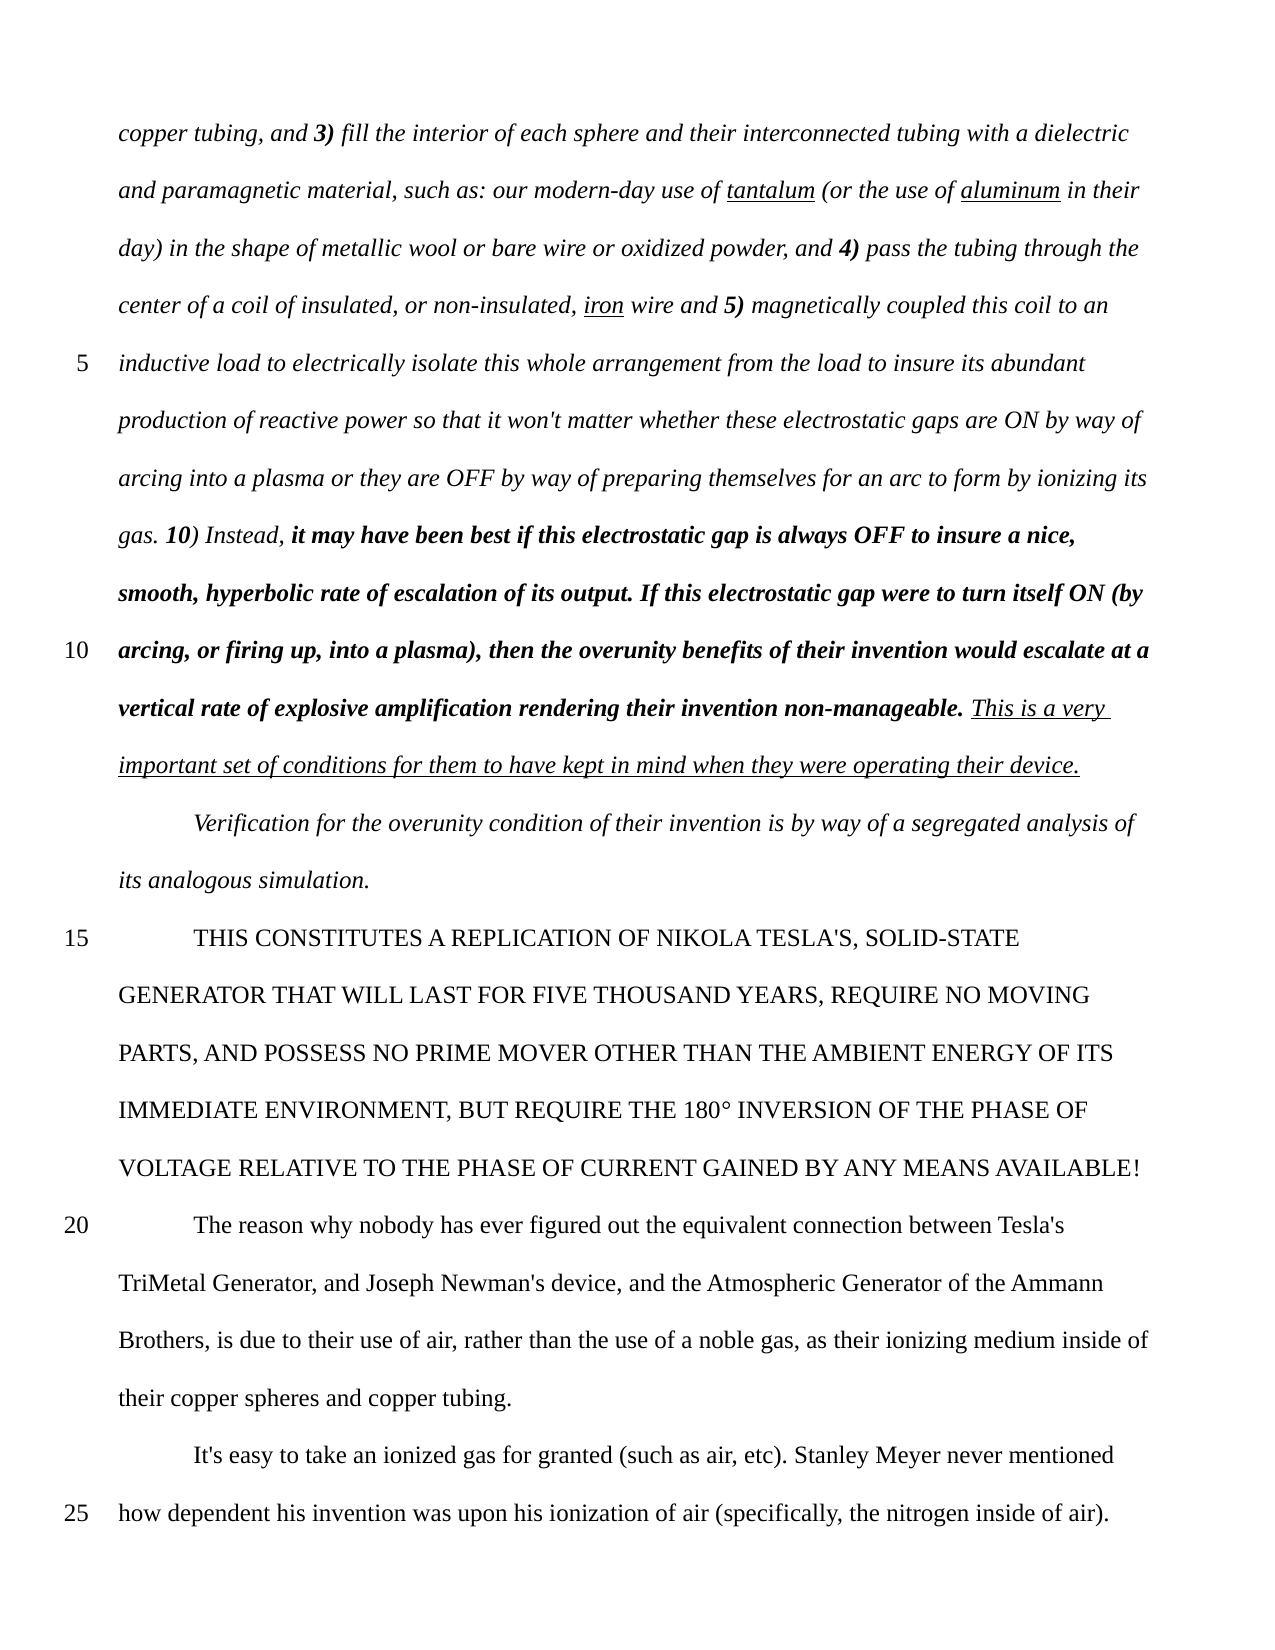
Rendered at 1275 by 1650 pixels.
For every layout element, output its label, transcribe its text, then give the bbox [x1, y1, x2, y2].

text THIS CONSTITUTES A REPLICATION OF NIKOLA TESLA'S, SOLID-STATE GENERATOR THAT WILL LAST FOR FIVE THOUSAND YEARS, REQUIRE NO MOVING PARTS, AND POSSESS NO PRIME MOVER OTHER THAN THE AMBIENT ENERGY OF ITS IMMEDIATE ENVIRONMENT, BUT REQUIRE THE 180° INVERSION OF THE PHASE OF VOLTAGE RELATIVE TO THE PHASE OF CURRENT GAINED BY ANY MEANS AVAILABLE! [118, 923, 1157, 1182]
text copper tubing, and 3) fill the interior of each sphere and their interconnected tubing with a dielectric and paramagnetic material, such as: our modern-day use of tantalum (or the use of aluminum in their day) in the shape of metallic wool or bare wire or oxidized powder, and 4) pass the tubing through the center of a coil of insulated, or non-insulated, iron wire and 5) magnetically coupled this coil to an inductive load to electrically isolate this whole arrangement from the load to insure its abundant production of reactive power so that it won't matter whether these electrostatic gaps are ON by way of arcing into a plasma or they are OFF by way of preparing themselves for an arc to form by ionizing its gas. 10) Instead, it may have been best if this electrostatic gap is always OFF to insure a nice, smooth, hyperbolic rate of escalation of its output. If this electrostatic gap were to turn itself ON (by arcing, or firing up, into a plasma), then the overunity benefits of their invention would escalate at a vertical rate of explosive amplification rendering their invention non-manageable. This is a very important set of conditions for them to have kept in mind when they were operating their device. [118, 118, 1157, 779]
text Verification for the overunity condition of their invention is by way of a segregated analysis of its analogous simulation. [118, 808, 1157, 894]
text It's easy to take an ionized gas for granted (such as air, etc). Stanley Meyer never mentioned how dependent his invention was upon his ionization of air (specifically, the nitrogen inside of air). [118, 1441, 1157, 1527]
text The reason why nobody has ever figured out the equivalent connection between Tesla's TriMetal Generator, and Joseph Newman's device, and the Atmospheric Generator of the Ammann Brothers, is due to their use of air, rather than the use of a noble gas, as their ionizing medium inside of their copper spheres and copper tubing. [118, 1211, 1157, 1412]
